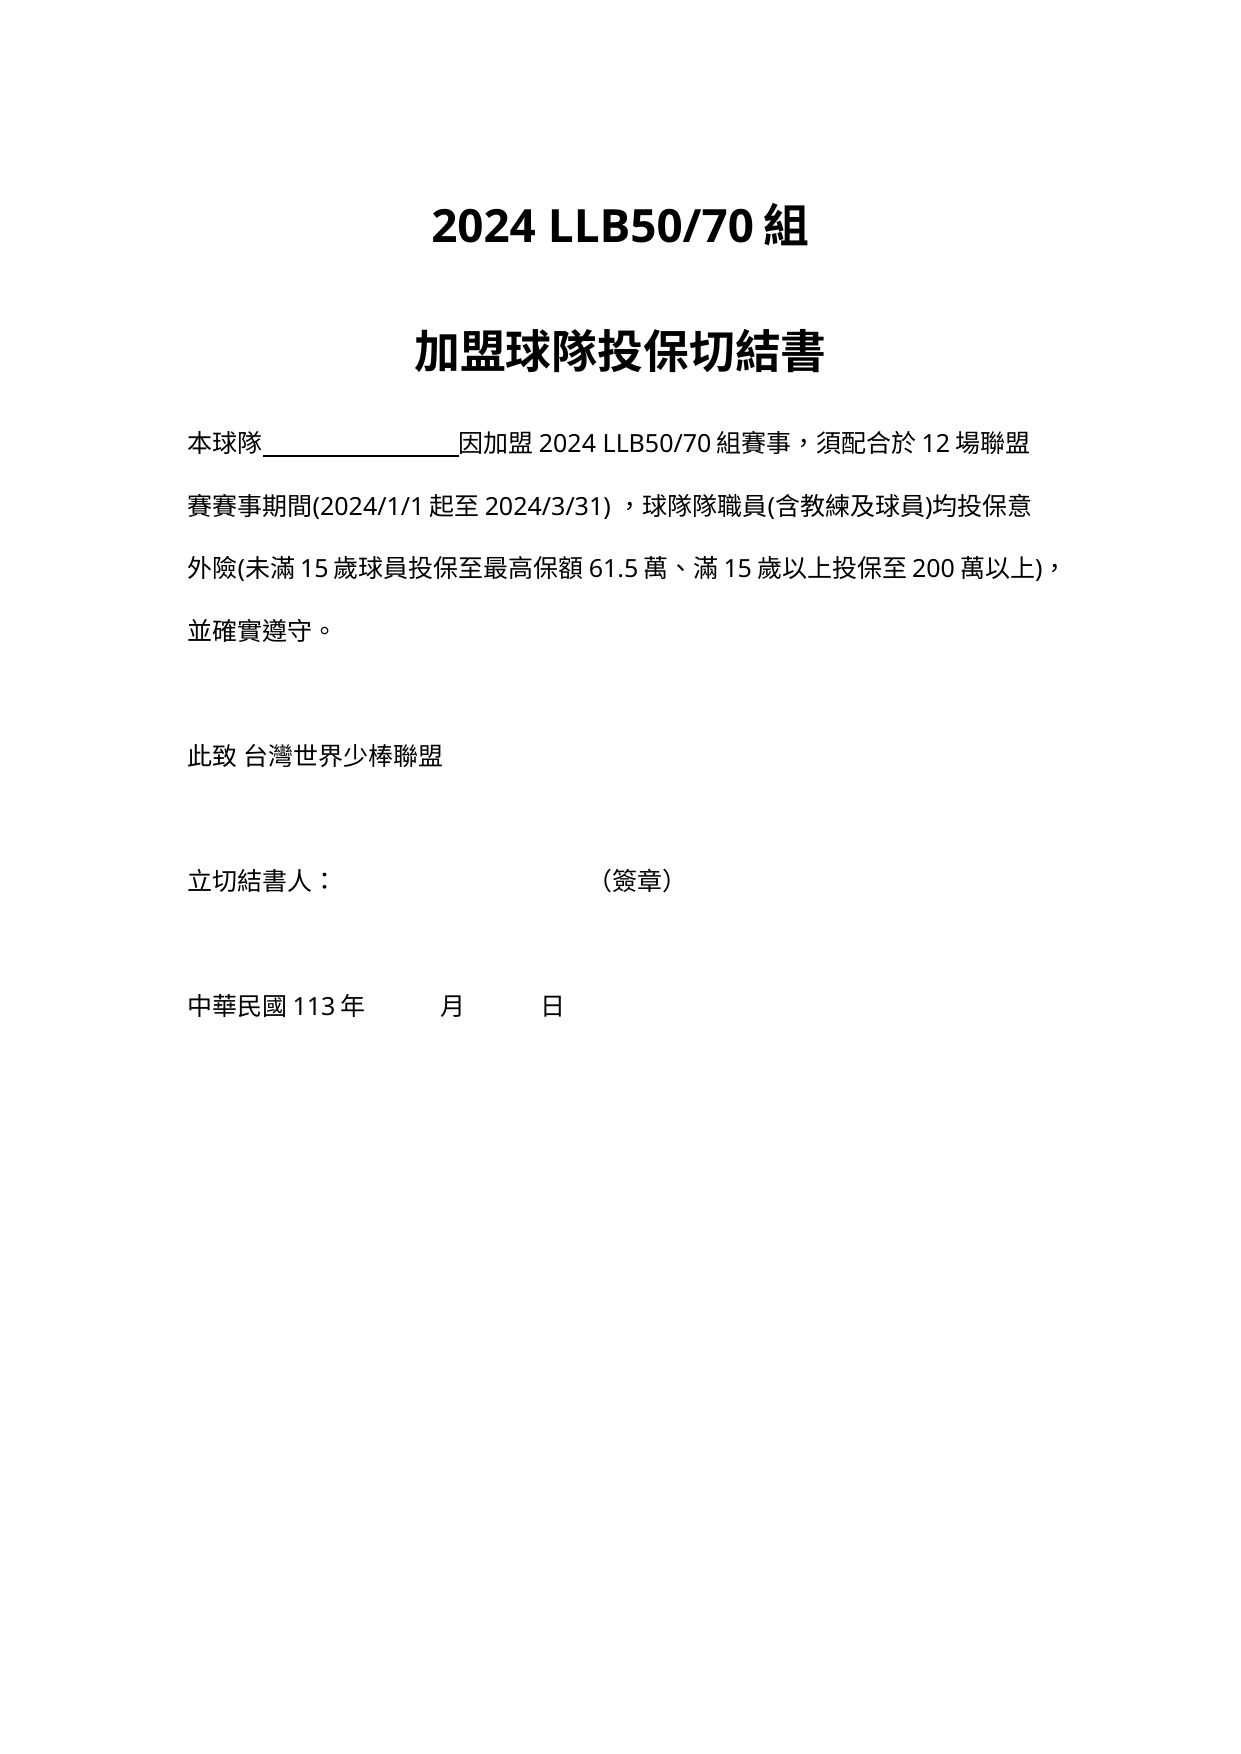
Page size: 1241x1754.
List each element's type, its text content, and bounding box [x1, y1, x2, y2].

text 立切結書人： （簽章） [187, 838, 1053, 900]
text 2024 LLB50/70組 [187, 150, 1053, 275]
text 本球隊 因加盟2024 LLB50/70組賽事，須配合於12場聯盟賽賽事期間(2024/1/1起至2024/3/31) ，球隊隊職員(含教練及球員)均投保意外險(未滿15歲球員投保至最高保額61.5萬、滿15歲以上投保至200萬以上)，並確實遵守。 [187, 400, 1053, 650]
text 加盟球隊投保切結書 [187, 275, 1053, 400]
text 中華民國113年 月 日 [187, 963, 1053, 1025]
text 此致 台灣世界少棒聯盟 [187, 713, 1053, 775]
